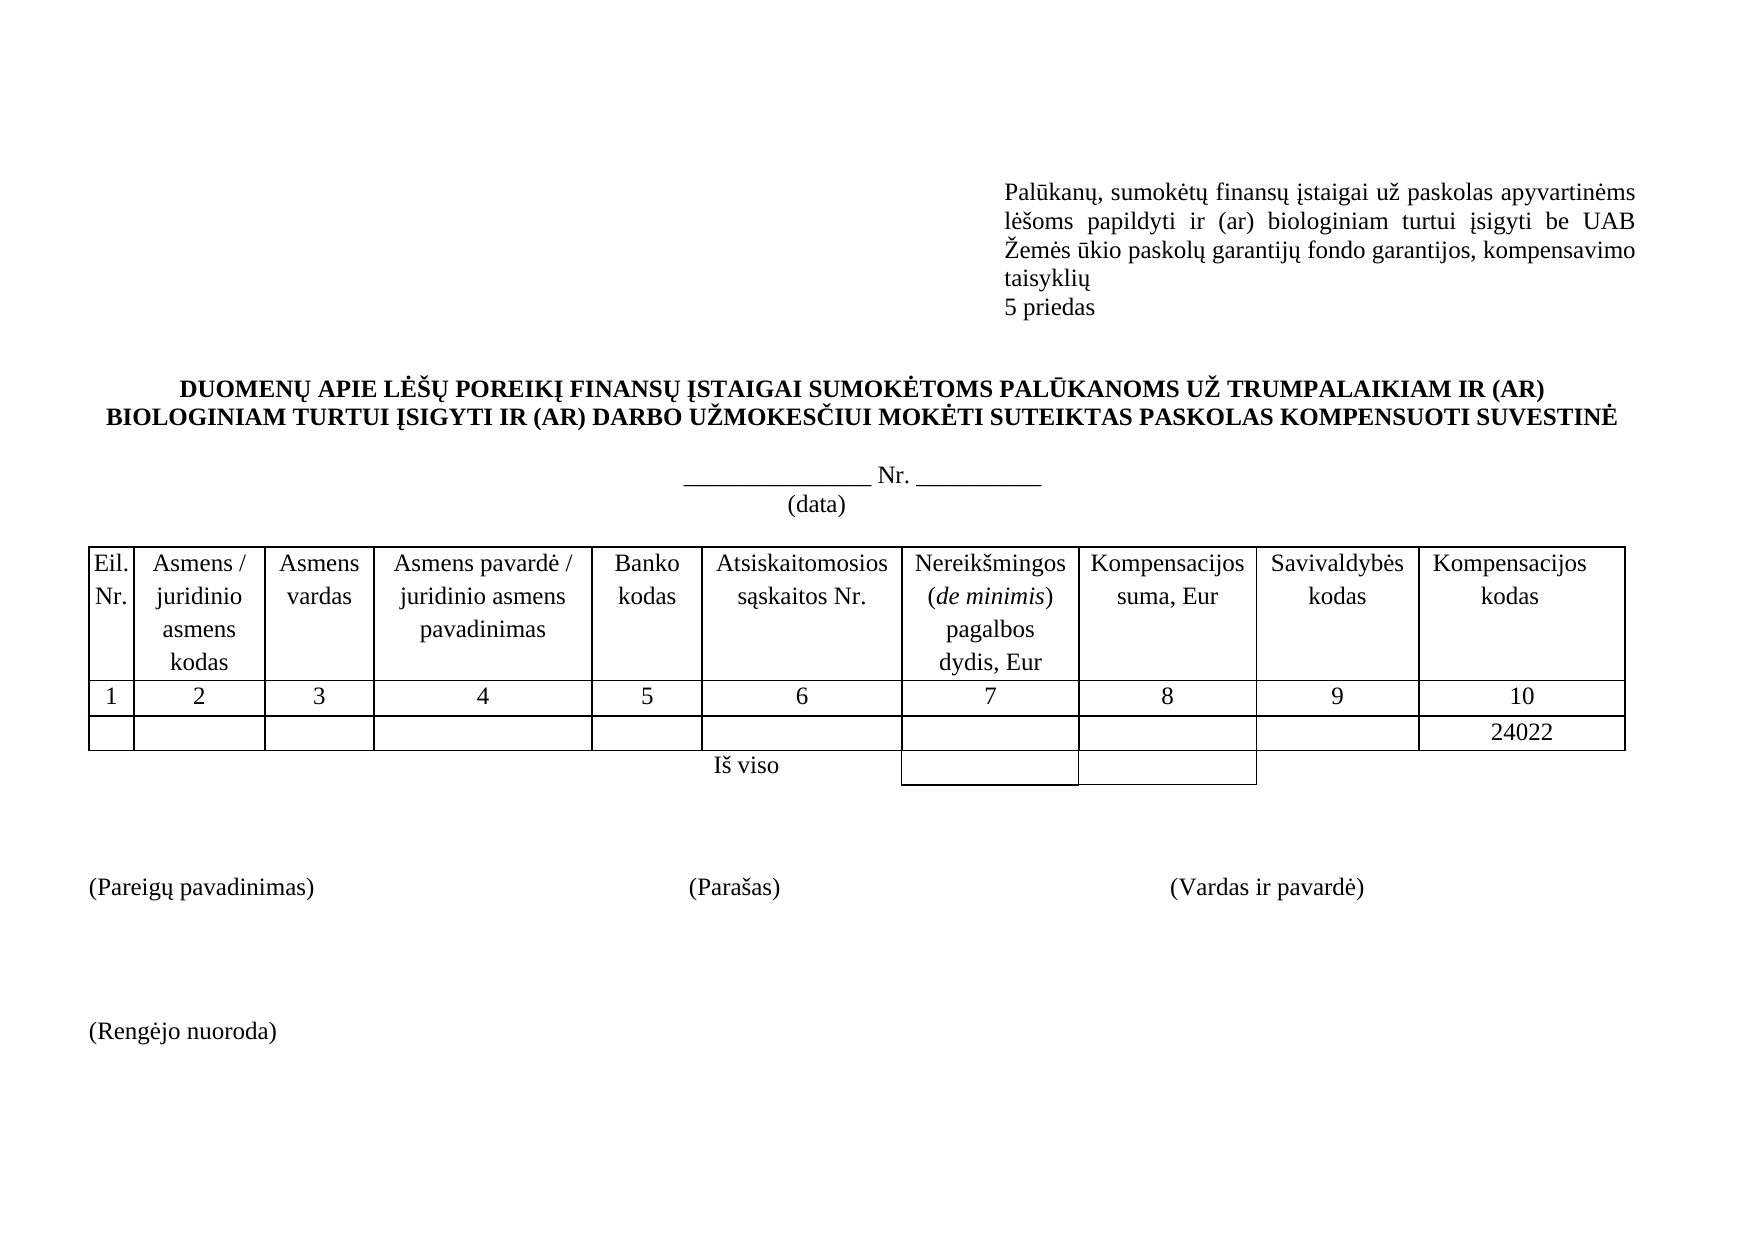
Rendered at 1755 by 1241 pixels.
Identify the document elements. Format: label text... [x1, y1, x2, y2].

table_header Atsiskaitomosios sąskaitos Nr. [703, 548, 901, 680]
table_cell [902, 751, 1078, 784]
table_cell [703, 717, 901, 749]
table_cell [593, 717, 701, 749]
table_cell [135, 717, 264, 749]
table_cell [1419, 751, 1625, 784]
table_cell [265, 751, 374, 784]
table_header Kompensacijos kodas [1420, 548, 1624, 680]
text DUOMENŲ APIE LĖŠŲ POREIKĮ FINANSŲ ĮSTAIGAI SUMOKĖTOMS PALŪKANOMS UŽ TRUMPALAIKIAM IR (AR) BIOLOGINIAM TURTUI ĮSIGYTI IR (AR) DARBO UŽMOKESČIUI MOKĖTI SUTEIKTAS PASKOLAS KOMPENSUOTI SUVESTINĖ [89, 374, 1636, 431]
table_cell 5 [593, 681, 701, 714]
table_header Eil. Nr. [90, 548, 133, 680]
table_cell 7 [903, 681, 1078, 714]
table_cell 8 [1080, 681, 1256, 714]
table_cell [90, 717, 133, 749]
table_cell 9 [1257, 681, 1418, 714]
table_cell 1 [90, 681, 133, 714]
table_header Savivaldybės kodas [1257, 548, 1418, 680]
table_cell [375, 717, 591, 749]
text (Pareigų pavadinimas) (Parašas) (Vardas ir pavardė) [89, 872, 1636, 901]
table_cell 2 [135, 681, 264, 714]
text Palūkanų, sumokėtų finansų įstaigai už paskolas apyvartinėms lėšoms papildyti ir (ar) biologiniam turtui įsigyti be UAB Žemės ūkio paskolų garantijų fondo garantijos, kompensavimo taisyklių [1004, 177, 1636, 292]
table_header Banko kodas [593, 548, 701, 680]
table_header Asmens vardas [266, 548, 373, 680]
table_cell [1080, 717, 1256, 749]
table_cell Iš viso [702, 751, 901, 784]
table_cell [1257, 751, 1418, 784]
text (Rengėjo nuoroda) [89, 1016, 1636, 1044]
table_cell [266, 717, 373, 749]
table_cell 10 [1420, 681, 1624, 714]
table_cell 24022 [1420, 717, 1624, 749]
table_header Asmens pavardė / juridinio asmens pavadinimas [375, 548, 591, 680]
table_cell [89, 751, 264, 784]
table_cell [903, 717, 1078, 749]
table_cell 3 [266, 681, 373, 714]
text 5 priedas [869, 292, 1636, 321]
table_cell [1079, 751, 1256, 784]
table_header Asmens / juridinio asmens kodas [135, 548, 264, 680]
table_cell 6 [703, 681, 901, 714]
table_header Nereikšmingos (de minimis) pagalbos dydis, Eur [903, 548, 1078, 680]
table_cell 4 [375, 681, 591, 714]
table_header Kompensacijos suma, Eur [1080, 548, 1256, 680]
text _______________ Nr. __________ [89, 460, 1636, 489]
table_cell [374, 751, 592, 784]
table_cell [1257, 717, 1418, 749]
text (data) [89, 489, 1636, 517]
table_cell [592, 751, 702, 784]
